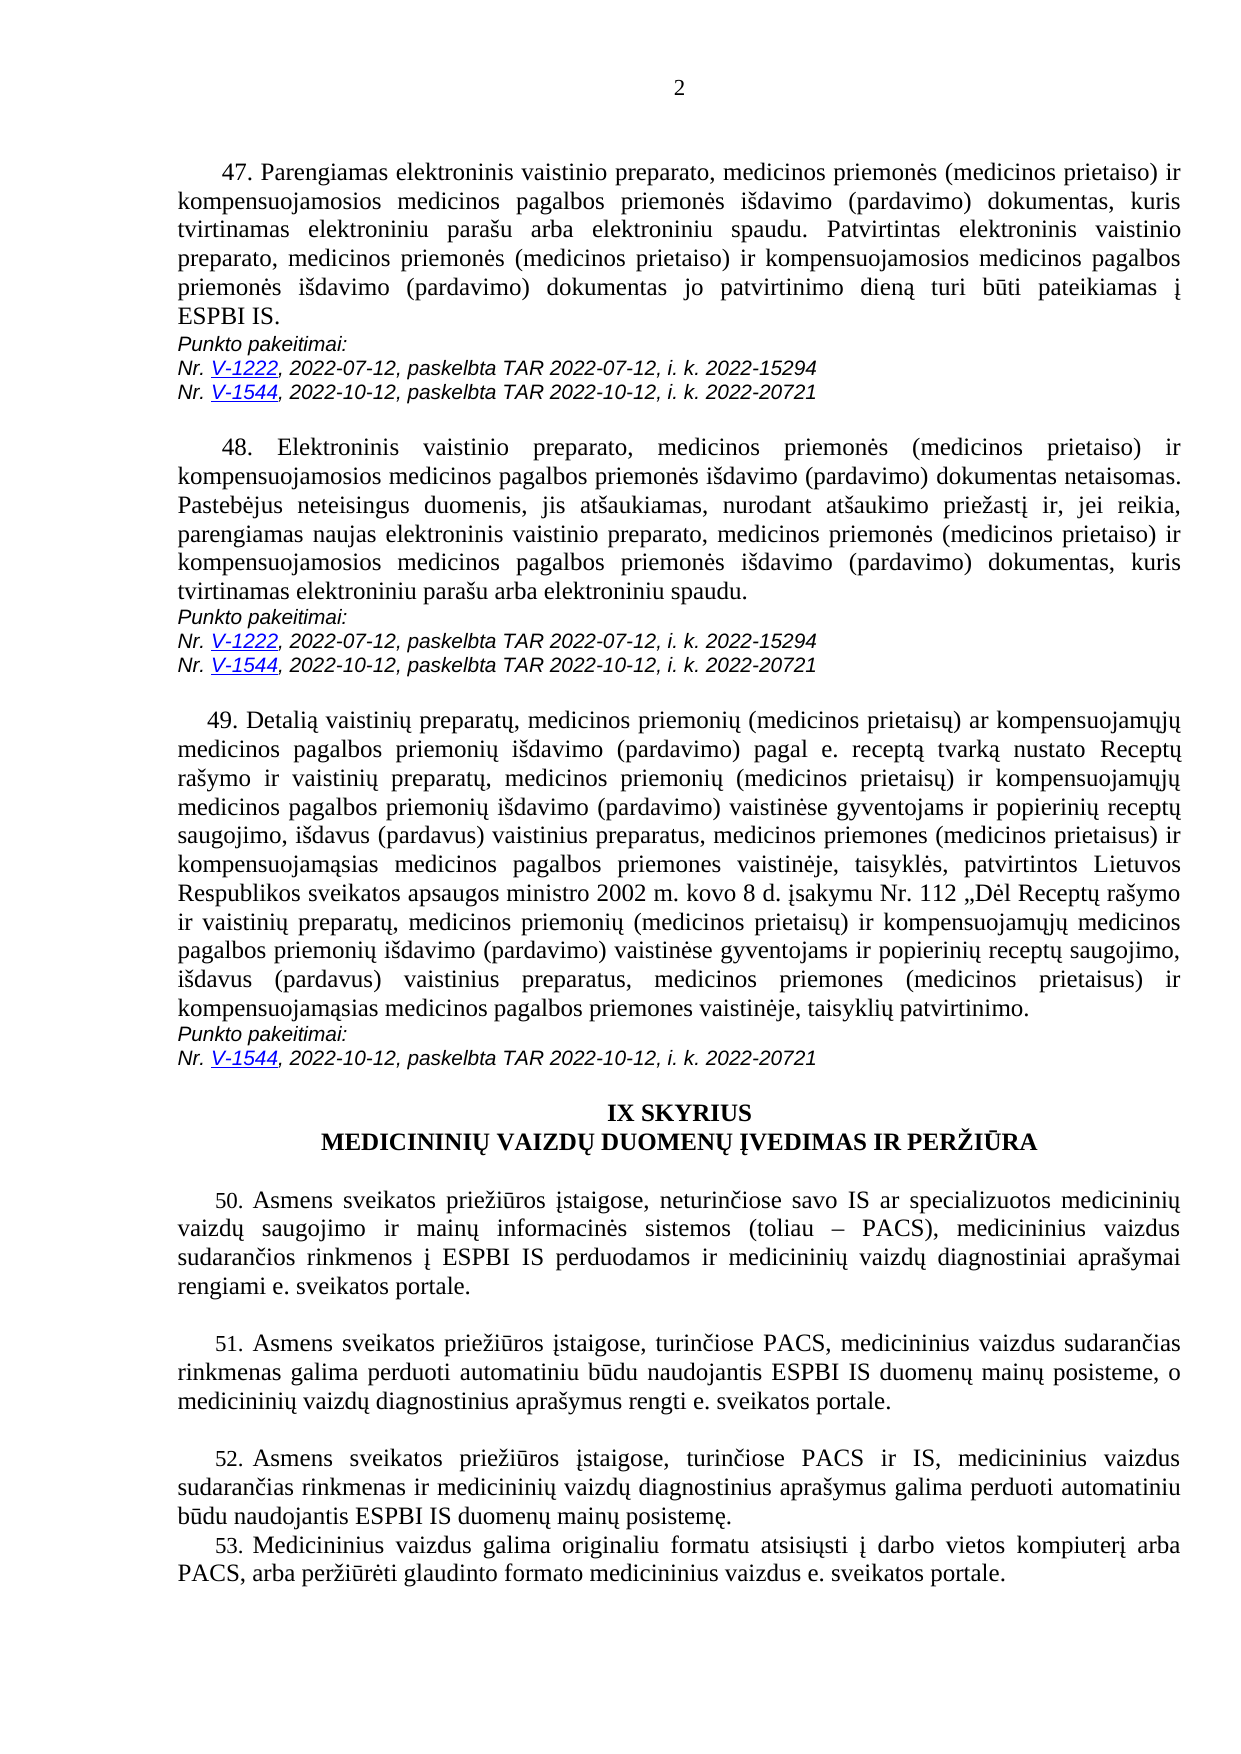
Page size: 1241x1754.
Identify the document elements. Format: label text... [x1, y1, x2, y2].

text 49. Detalią vaistinių preparatų, medicinos priemonių (medicinos prietaisų) ar kompensuojamųjų medicinos pagalbos priemonių išdavimo (pardavimo) pagal e. receptą tvarką nustato Receptų rašymo ir vaistinių preparatų, medicinos priemonių (medicinos prietaisų) ir kompensuojamųjų medicinos pagalbos priemonių išdavimo (pardavimo) vaistinėse gyventojams ir popierinių receptų saugojimo, išdavus (pardavus) vaistinius preparatus, medicinos priemones (medicinos prietaisus) ir kompensuojamąsias medicinos pagalbos priemones vaistinėje, taisyklės, patvirtintos Lietuvos Respublikos sveikatos apsaugos ministro 2002 m. kovo 8 d. įsakymu Nr. 112 „Dėl Receptų rašymo ir vaistinių preparatų, medicinos priemonių (medicinos prietaisų) ir kompensuojamųjų medicinos pagalbos priemonių išdavimo (pardavimo) vaistinėse gyventojams ir popierinių receptų saugojimo, išdavus (pardavus) vaistinius preparatus, medicinos priemones (medicinos prietaisus) ir kompensuojamąsias medicinos pagalbos priemones vaistinėje, taisyklių patvirtinimo. [177, 706, 1181, 1022]
text 47. Parengiamas elektroninis vaistinio preparato, medicinos priemonės (medicinos prietaiso) ir kompensuojamosios medicinos pagalbos priemonės išdavimo (pardavimo) dokumentas, kuris tvirtinamas elektroniniu parašu arba elektroniniu spaudu. Patvirtintas elektroninis vaistinio preparato, medicinos priemonės (medicinos prietaiso) ir kompensuojamosios medicinos pagalbos priemonės išdavimo (pardavimo) dokumentas jo patvirtinimo dieną turi būti pateikiamas į ESPBI IS. [177, 157, 1181, 329]
text Punkto pakeitimai: [177, 605, 1181, 629]
text Punkto pakeitimai: [177, 332, 1181, 356]
text Punkto pakeitimai: [177, 1022, 1181, 1046]
text Nr. V-1544, 2022-10-12, paskelbta TAR 2022-10-12, i. k. 2022-20721 [177, 653, 1181, 677]
text 51. Asmens sveikatos priežiūros įstaigose, turinčiose PACS, medicininius vaizdus sudarančias rinkmenas galima perduoti automatiniu būdu naudojantis ESPBI IS duomenų mainų posisteme, o medicininių vaizdų diagnostinius aprašymus rengti e. sveikatos portale. [177, 1328, 1181, 1415]
text Nr. V-1222, 2022-07-12, paskelbta TAR 2022-07-12, i. k. 2022-15294 [177, 629, 1181, 653]
text MEDICININIŲ VAIZDŲ DUOMENŲ ĮVEDIMAS IR PERŽIŪRA [177, 1127, 1181, 1156]
text Nr. V-1544, 2022-10-12, paskelbta TAR 2022-10-12, i. k. 2022-20721 [177, 380, 1181, 404]
text IX SKYRIUS [177, 1098, 1181, 1127]
text Nr. V-1544, 2022-10-12, paskelbta TAR 2022-10-12, i. k. 2022-20721 [177, 1046, 1181, 1070]
text Nr. V-1222, 2022-07-12, paskelbta TAR 2022-07-12, i. k. 2022-15294 [177, 356, 1181, 380]
text 52. Asmens sveikatos priežiūros įstaigose, turinčiose PACS ir IS, medicininius vaizdus sudarančias rinkmenas ir medicininių vaizdų diagnostinius aprašymus galima perduoti automatiniu būdu naudojantis ESPBI IS duomenų mainų posistemę. [177, 1443, 1181, 1530]
text 50. Asmens sveikatos priežiūros įstaigose, neturinčiose savo IS ar specializuotos medicininių vaizdų saugojimo ir mainų informacinės sistemos (toliau – PACS), medicininius vaizdus sudarančios rinkmenos į ESPBI IS perduodamos ir medicininių vaizdų diagnostiniai aprašymai rengiami e. sveikatos portale. [177, 1185, 1181, 1300]
text 48. Elektroninis vaistinio preparato, medicinos priemonės (medicinos prietaiso) ir kompensuojamosios medicinos pagalbos priemonės išdavimo (pardavimo) dokumentas netaisomas. Pastebėjus neteisingus duomenis, jis atšaukiamas, nurodant atšaukimo priežastį ir, jei reikia, parengiamas naujas elektroninis vaistinio preparato, medicinos priemonės (medicinos prietaiso) ir kompensuojamosios medicinos pagalbos priemonės išdavimo (pardavimo) dokumentas, kuris tvirtinamas elektroniniu parašu arba elektroniniu spaudu. [177, 432, 1181, 605]
text 53. Medicininius vaizdus galima originaliu formatu atsisiųsti į darbo vietos kompiuterį arba PACS, arba peržiūrėti glaudinto formato medicininius vaizdus e. sveikatos portale. [177, 1530, 1181, 1587]
